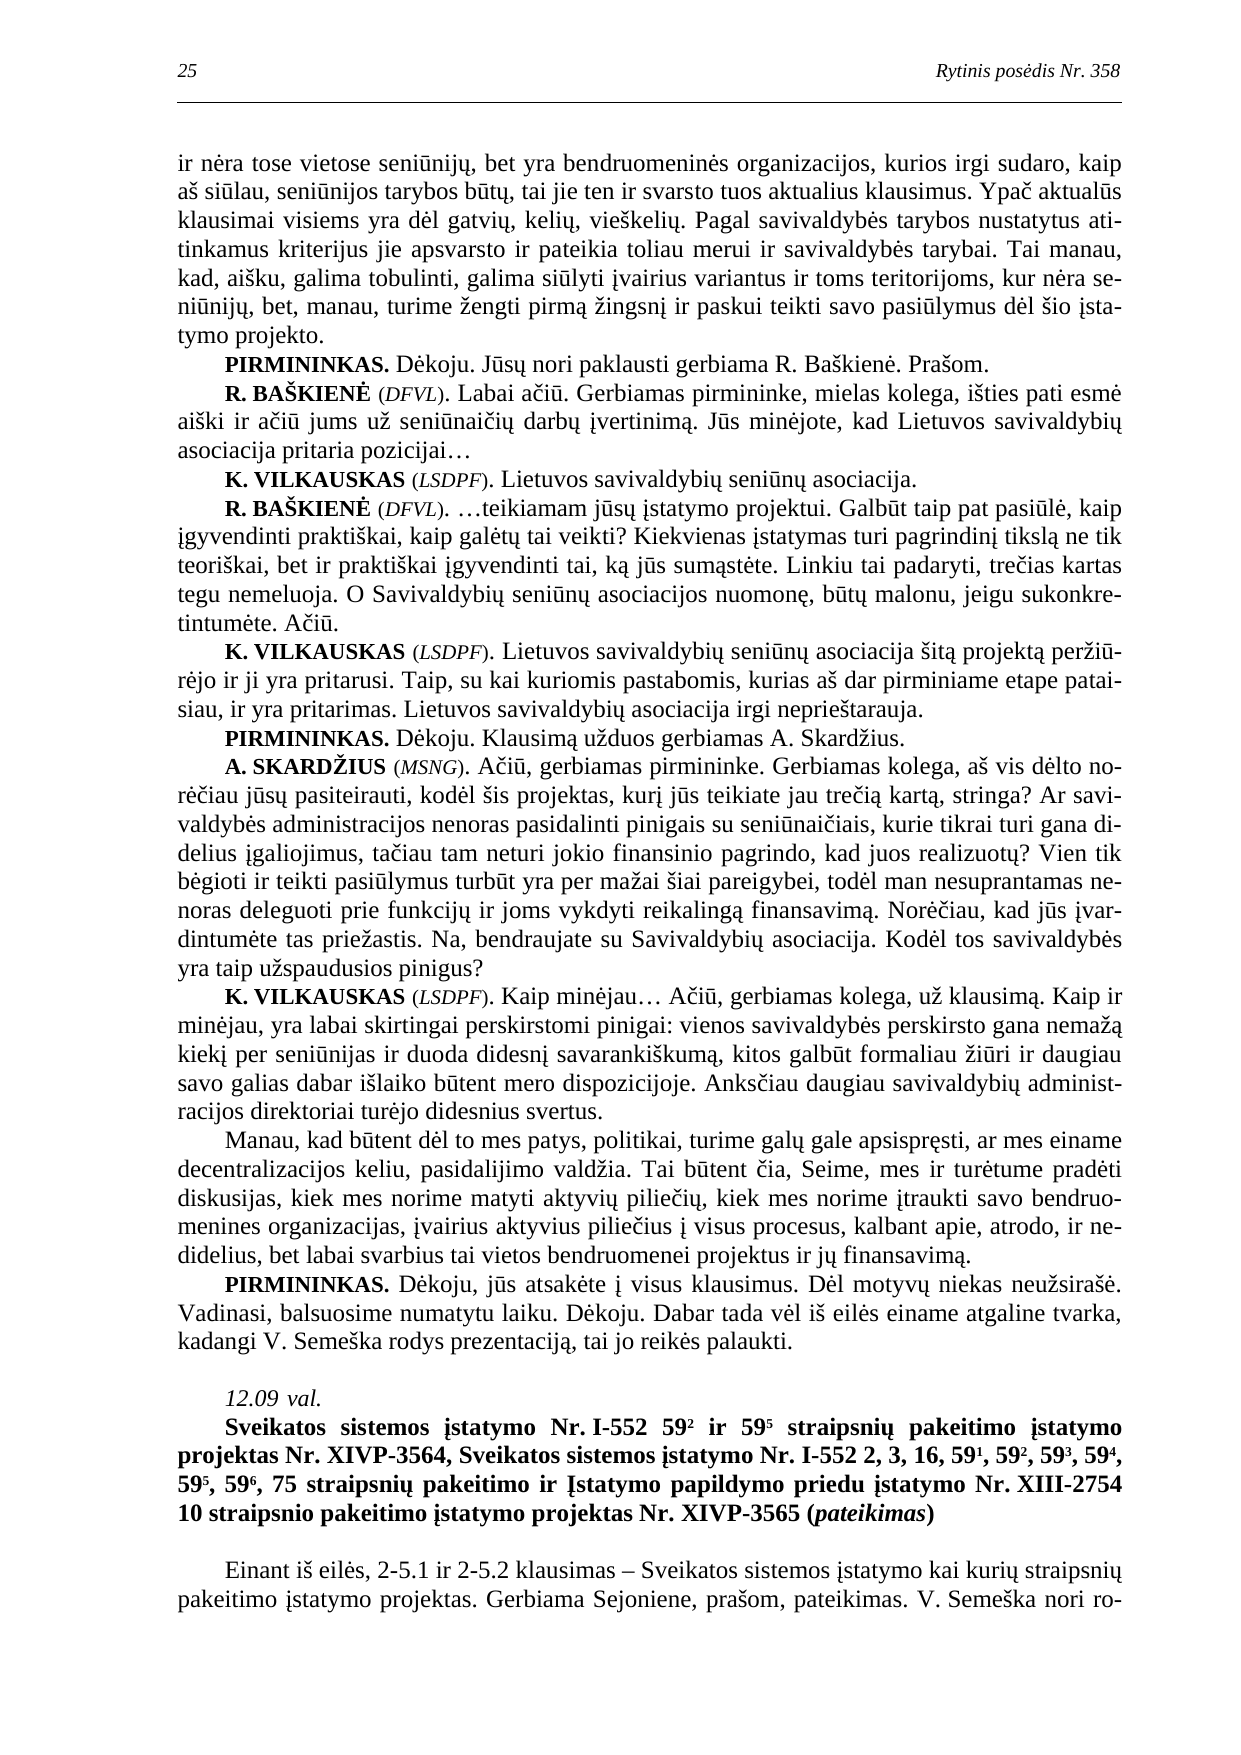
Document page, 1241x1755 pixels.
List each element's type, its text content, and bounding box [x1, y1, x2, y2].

text 12.09 val. [224, 1384, 1122, 1412]
text K. VILKAUSKAS (LSDPF). Lie­tu­vos sa­vi­val­dy­bių se­niū­nų aso­cia­ci­ja ši­tą pro­jek­tą per­žiū­rė­jo ir ji yra pri­ta­ru­si. Taip, su kai ku­rio­mis pa­sta­bo­mis, ku­rias aš dar pir­mi­nia­me eta­pe pa­tai­siau, ir yra pri­ta­ri­mas. Lie­tu­vos sa­vi­val­dy­bių aso­cia­ci­ja ir­gi ne­pri­eš­ta­rau­ja. [177, 636, 1122, 723]
text ir nė­ra to­se vie­to­se se­niū­ni­jų, bet yra ben­druo­me­ni­nės or­ga­ni­za­ci­jos, ku­rios ir­gi su­da­ro, kaip aš siū­lau, se­niū­ni­jos ta­ry­bos bū­tų, tai jie ten ir svars­to tuos ak­tu­a­lius klau­si­mus. Ypač ak­tu­a­lūs klau­si­mai vi­siems yra dėl gat­vių, ke­lių, vieš­ke­lių. Pa­gal sa­vi­val­dy­bės ta­ry­bos nu­sta­ty­tus ati­tin­ka­mus kri­te­ri­jus jie ap­svars­to ir pa­tei­kia to­liau me­rui ir sa­vi­val­dy­bės ta­ry­bai. Tai ma­nau, kad, aiš­ku, ga­li­ma to­bu­lin­ti, ga­li­ma siū­ly­ti įvai­rius va­rian­tus ir toms te­ri­to­ri­joms, kur nė­ra se­niū­ni­jų, bet, ma­nau, tu­ri­me ženg­ti pir­mą žings­nį ir pas­kui teik­ti sa­vo pa­siū­ly­mus dėl šio įsta­ty­mo pro­jek­to. [177, 148, 1122, 349]
text R. BAŠKIENĖ (DFVL). …tei­kia­mam jū­sų įsta­ty­mo pro­jek­tui. Gal­būt taip pat pa­siū­lė, kaip įgy­ven­din­ti prak­tiš­kai, kaip ga­lė­tų tai veik­ti? Kiek­vie­nas įsta­ty­mas tu­ri pa­grin­di­nį tiks­lą ne tik te­oriš­kai, bet ir prak­tiš­kai įgy­ven­din­ti tai, ką jūs su­mąs­tė­te. Lin­kiu tai pa­da­ry­ti, tre­čias kar­tas te­gu ne­me­luo­ja. O Sa­vi­val­dy­bių se­niū­nų aso­cia­ci­jos nuo­mo­nę, bū­tų ma­lo­nu, jei­gu su­kon­kre­tin­tu­mė­te. Ačiū. [177, 493, 1122, 636]
text Ma­nau, kad bū­tent dėl to mes pa­tys, po­li­ti­kai, tu­ri­me ga­lų ga­le ap­si­spręs­ti, ar mes ei­na­me de­cen­tra­li­za­ci­jos ke­liu, pa­si­da­li­ji­mo val­džia. Tai bū­tent čia, Sei­me, mes ir tu­rė­tu­me pra­dė­ti dis­ku­si­jas, kiek mes no­ri­me ma­ty­ti ak­ty­vių pi­lie­čių, kiek mes no­ri­me įtrauk­ti sa­vo ben­druo­me­ni­nes or­ga­ni­za­ci­jas, įvai­rius ak­ty­vius pi­lie­čius į vi­sus pro­ce­sus, kal­bant apie, at­ro­do, ir ne­di­de­lius, bet la­bai svar­bius tai vie­tos ben­druo­me­nei pro­jek­tus ir jų fi­nan­sa­vi­mą. [177, 1125, 1122, 1269]
text Ei­nant iš ei­lės, 2-5.1 ir 2-5.2 klau­si­mas – Svei­ka­tos sis­te­mos įsta­ty­mo kai ku­rių straips­nių pa­kei­ti­mo įsta­ty­mo pro­jek­tas. Ger­bia­ma Se­jo­nie­ne, pra­šom, pa­tei­ki­mas. V. Se­meš­ka no­ri ro­ [177, 1555, 1122, 1613]
text PIRMININKAS. Dė­ko­ju. Jū­sų no­ri pa­klaus­ti ger­bia­ma R. Baš­kie­nė. Pra­šom. [177, 349, 1122, 378]
text PIRMININKAS. Dė­ko­ju. Klau­si­mą už­duos ger­bia­mas A. Skar­džius. [177, 723, 1122, 751]
text Svei­ka­tos sis­te­mos įsta­ty­mo Nr. I-552 592 ir 595 straips­nių pa­kei­ti­mo įsta­ty­mo projek­tas Nr. XIVP-3564, Svei­ka­tos sis­te­mos įsta­ty­mo Nr. I-552 2, 3, 16, 591, 592, 593, 594, 595, 596, 75 straips­nių pa­kei­ti­mo ir Įsta­ty­mo pa­pil­dy­mo prie­du įsta­ty­mo Nr. XIII-2754 10 straips­nio pa­kei­ti­mo įsta­ty­mo pro­jek­tas Nr. XIVP-3565 (pa­tei­ki­mas) [177, 1412, 1122, 1527]
text K. VILKAUSKAS (LSDPF). Lie­tu­vos sa­vi­val­dy­bių se­niū­nų aso­cia­ci­ja. [177, 464, 1122, 493]
text PIRMININKAS. Dė­ko­ju, jūs at­sa­kė­te į vi­sus klau­si­mus. Dėl mo­ty­vų nie­kas ne­už­si­ra­šė. Va­di­na­si, bal­suo­si­me nu­ma­ty­tu lai­ku. Dė­ko­ju. Da­bar ta­da vėl iš ei­lės ei­na­me at­ga­li­ne tvar­ka, ka­dan­gi V. Se­meš­ka ro­dys pre­zen­ta­ci­ją, tai jo rei­kės pa­lauk­ti. [177, 1269, 1122, 1355]
text A. SKARDŽIUS (MSNG). Ačiū, ger­bia­mas pir­mi­nin­ke. Ger­bia­mas ko­le­ga, aš vis dėl­to no­rė­čiau jū­sų pa­si­tei­rau­ti, ko­dėl šis pro­jek­tas, ku­rį jūs tei­kia­te jau tre­čią kar­tą, strin­ga? Ar sa­vi­val­dy­bės ad­mi­nist­ra­ci­jos ne­no­ras pa­si­da­lin­ti pi­ni­gais su se­niū­nai­čiais, ku­rie tik­rai tu­ri ga­na di­de­lius įga­lio­ji­mus, ta­čiau tam ne­tu­ri jo­kio fi­nan­si­nio pa­grin­do, kad juos re­a­li­zuo­tų? Vien tik bė­gio­ti ir teik­ti pa­siū­ly­mus tur­būt yra per ma­žai šiai pa­rei­gy­bei, to­dėl man ne­su­pran­ta­mas ne­no­ras de­le­guo­ti prie funk­ci­jų ir joms vyk­dy­ti rei­ka­lin­gą fi­nan­sa­vi­mą. No­rė­čiau, kad jūs įvar­din­tu­mė­te tas prie­žas­tis. Na, ben­drau­ja­te su Sa­vi­val­dy­bių aso­cia­ci­ja. Ko­dėl tos sa­vi­val­dy­bės yra taip už­spau­du­sios pi­ni­gus? [177, 751, 1122, 981]
text K. VILKAUSKAS (LSDPF). Kaip mi­nė­jau… Ačiū, ger­bia­mas ko­le­ga, už klau­si­mą. Kaip ir mi­nė­jau, yra la­bai skir­tin­gai per­skirs­to­mi pi­ni­gai: vie­nos sa­vi­val­dy­bės per­skirs­to ga­na ne­ma­žą kie­kį per se­niū­ni­jas ir duo­da di­des­nį sa­va­ran­kiš­ku­mą, ki­tos gal­būt for­ma­liau žiū­ri ir dau­giau sa­vo ga­lias da­bar iš­lai­ko bū­tent me­ro dis­po­zi­ci­jo­je. Anks­čiau dau­giau sa­vi­val­dy­bių ad­mi­nist­ra­ci­jos di­rek­to­riai tu­rė­jo di­des­nius sver­tus. [177, 981, 1122, 1125]
text R. BAŠKIENĖ (DFVL). La­bai ačiū. Ger­bia­mas pir­mi­nin­ke, mie­las ko­le­ga, iš­ties pa­ti es­mė aiš­ki ir ačiū jums už se­niū­nai­čių dar­bų įver­ti­ni­mą. Jūs mi­nė­jo­te, kad Lie­tu­vos sa­vi­val­dy­bių aso­cia­ci­ja pri­ta­ria po­zi­ci­jai… [177, 378, 1122, 464]
